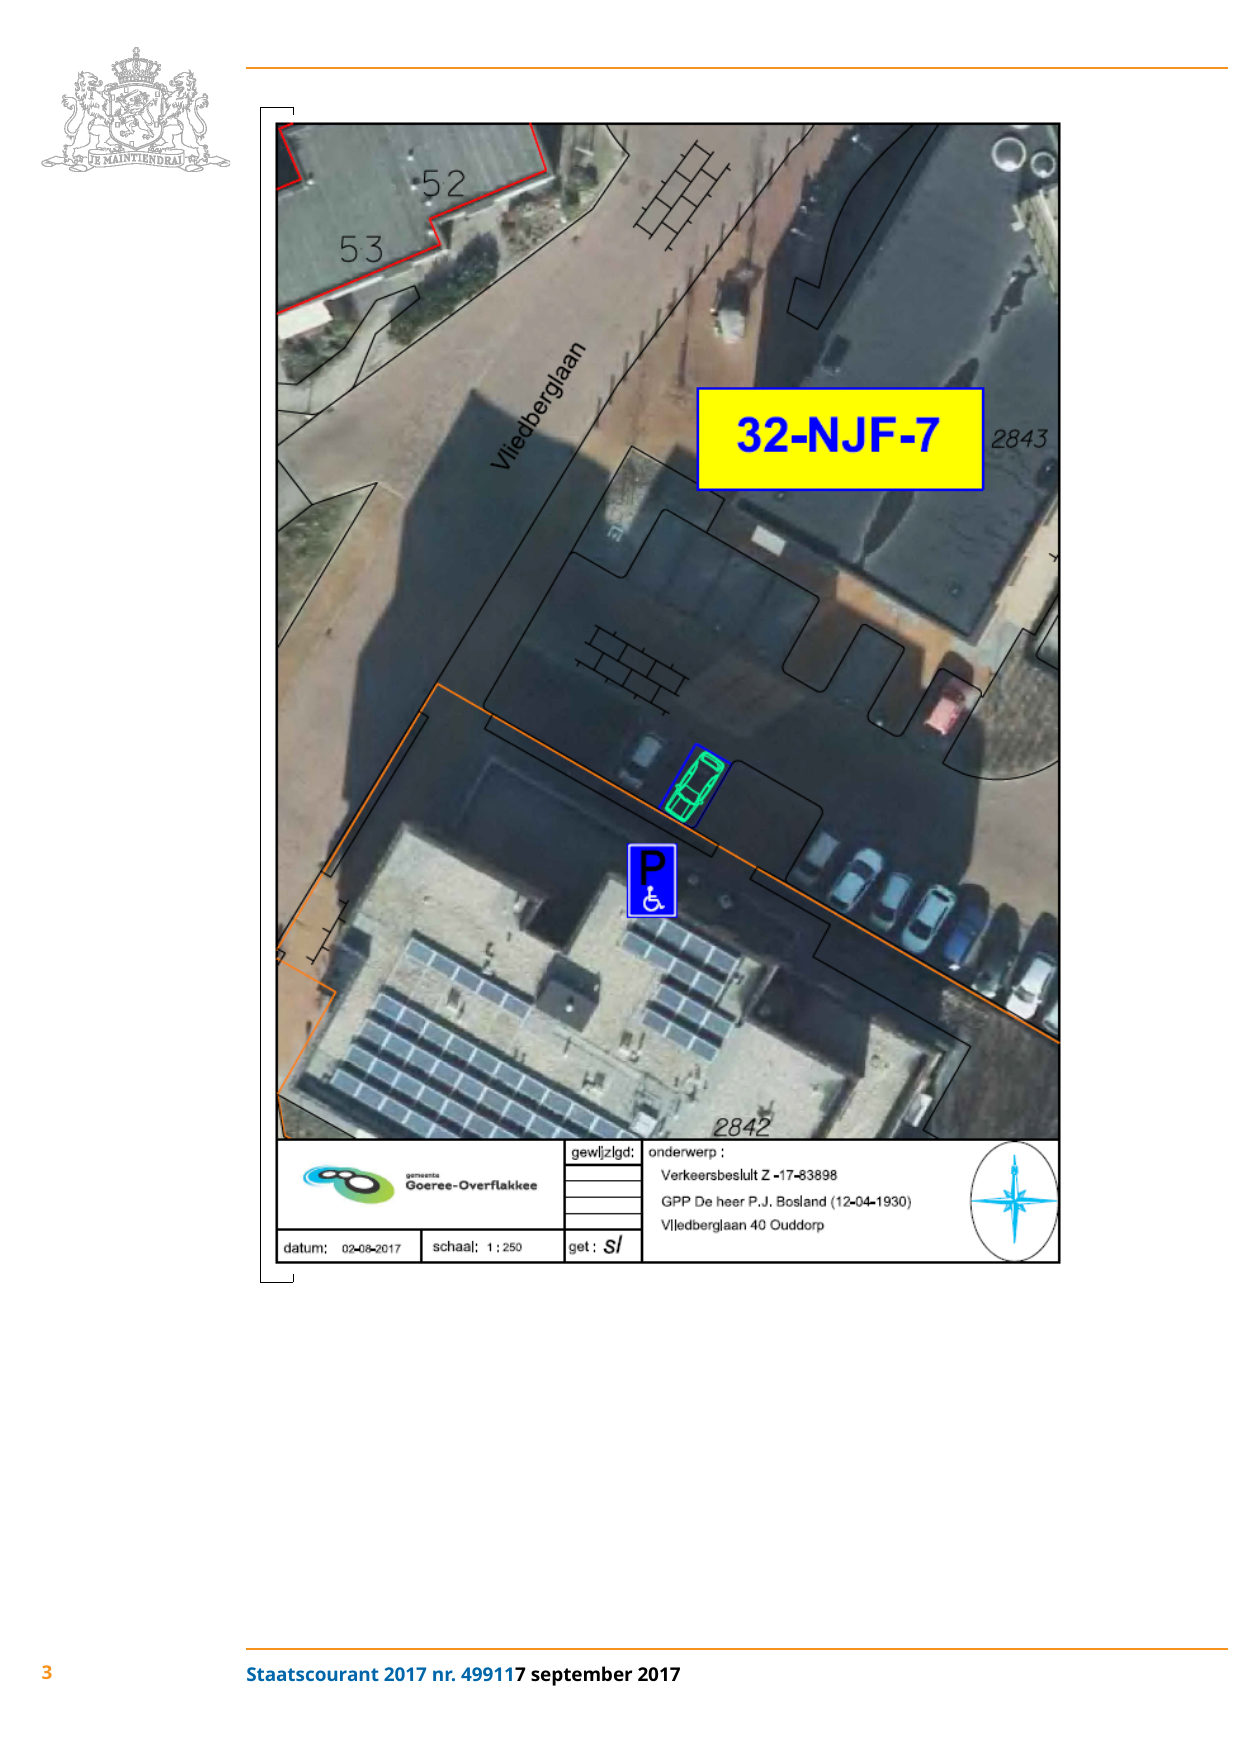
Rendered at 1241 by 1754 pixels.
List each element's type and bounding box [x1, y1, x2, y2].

picture [41, 47, 231, 172]
picture [268, 115, 1067, 1274]
